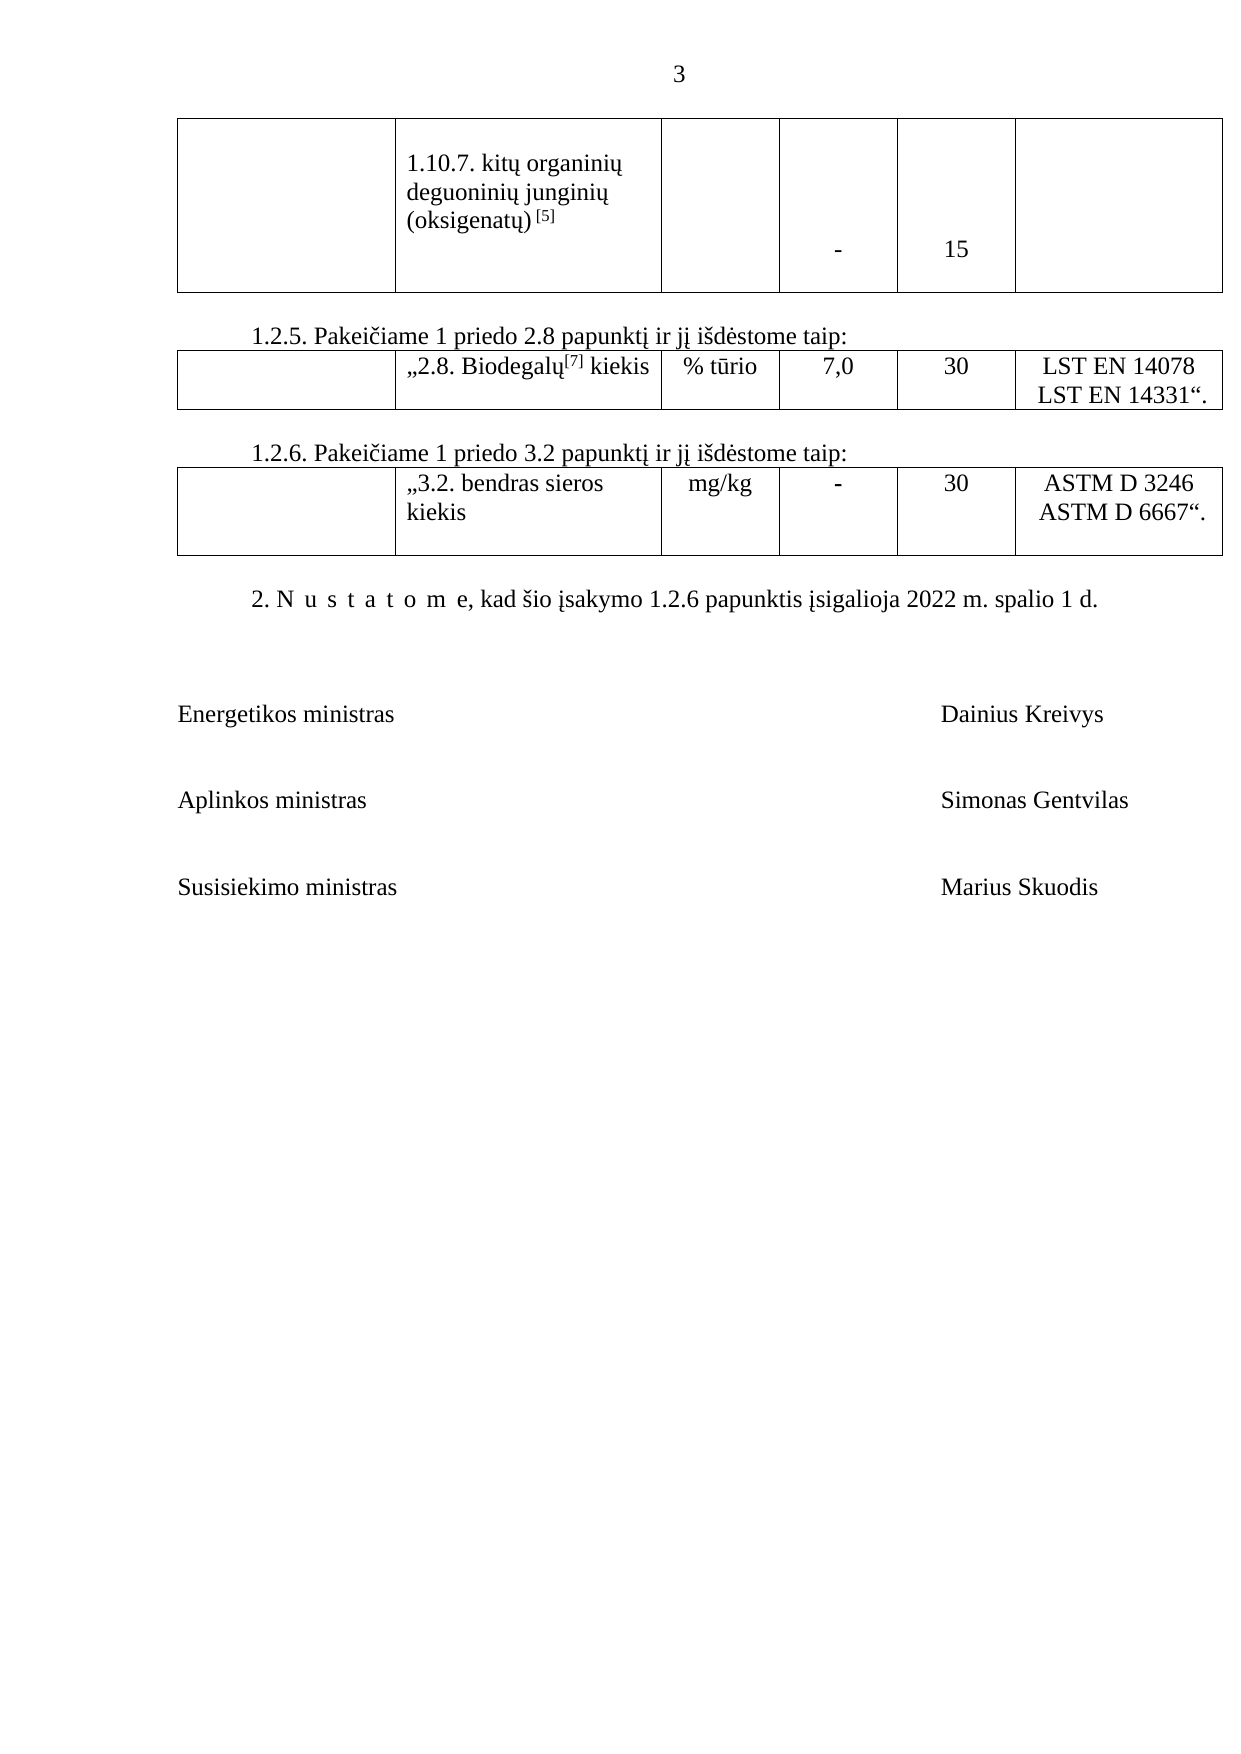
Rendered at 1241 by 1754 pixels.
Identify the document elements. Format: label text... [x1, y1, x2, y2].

table_header 30 [898, 468, 1015, 554]
table_header 15 [898, 119, 1015, 292]
text 2. Nustatome, kad šio įsakymo 1.2.6 papunktis įsigalioja 2022 m. spalio 1 d. [177, 584, 1181, 613]
table_header [178, 468, 395, 554]
table_header [780, 119, 897, 292]
text 1.2.5. Pakeičiame 1 priedo 2.8 papunktį ir jį išdėstome taip: [177, 321, 1181, 350]
table_header % tūrio [662, 351, 779, 409]
table_header [662, 119, 779, 292]
table_header LST EN 14078 LST EN 14331“. [1016, 351, 1222, 409]
text Susisiekimo ministras Marius Skuodis [177, 872, 1181, 901]
table_header - [780, 468, 897, 554]
table_header ASTM D 3246 ASTM D 6667“. [1016, 468, 1222, 554]
table_header „2.8. Biodegalų[7] kiekis [396, 351, 661, 409]
table_header [178, 351, 395, 409]
table_header 7,0 [780, 351, 897, 409]
table_header [1016, 119, 1222, 292]
text 1.2.6. Pakeičiame 1 priedo 3.2 papunktį ir jį išdėstome taip: [177, 438, 1181, 467]
table_header [178, 119, 395, 292]
table_header mg/kg [662, 468, 779, 554]
table_header 1.10.7. kitų organinių deguoninių junginių (oksigenatų) [5] [396, 119, 661, 292]
text Aplinkos ministras Simonas Gentvilas [177, 786, 1181, 814]
table_header 30 [898, 351, 1015, 409]
table_header „3.2. bendras sieros kiekis [396, 468, 661, 554]
text Energetikos ministras Dainius Kreivys [177, 699, 1181, 728]
